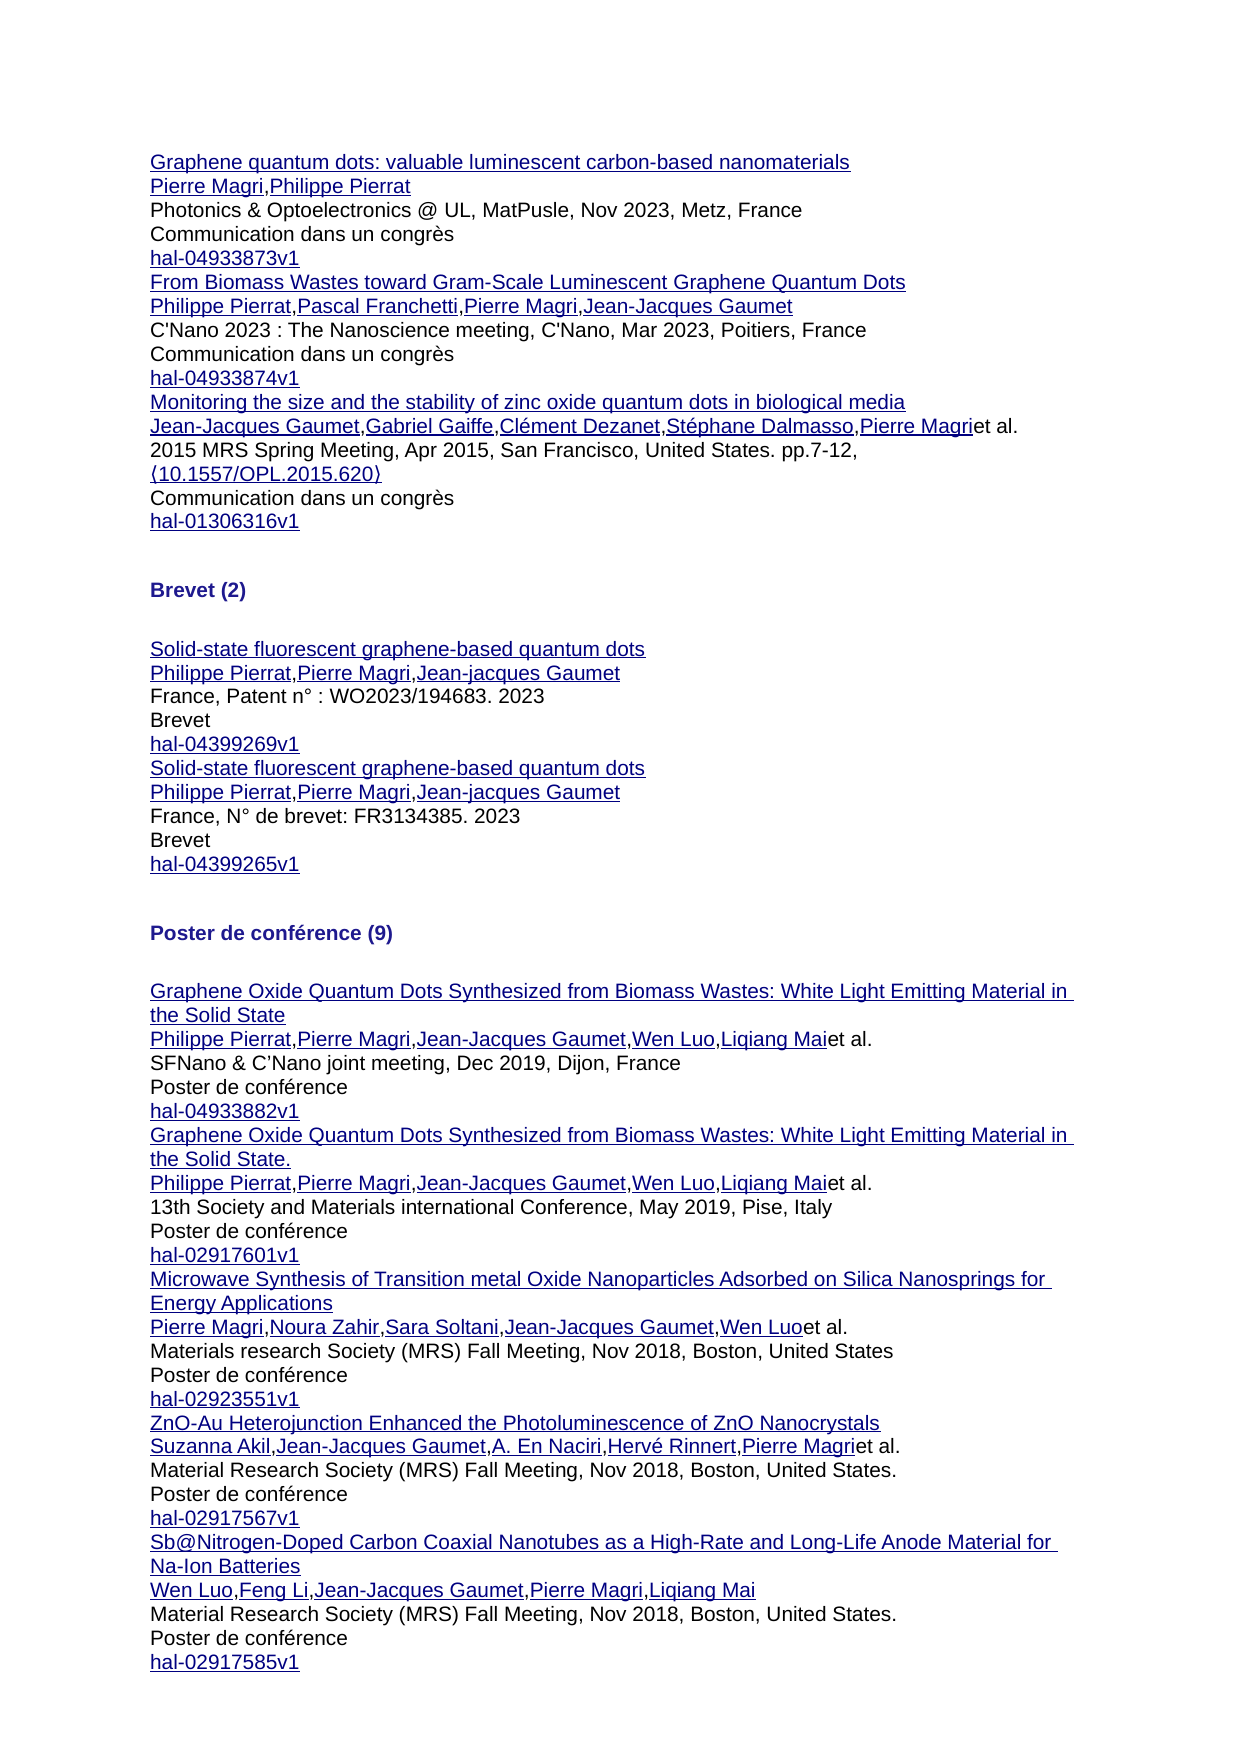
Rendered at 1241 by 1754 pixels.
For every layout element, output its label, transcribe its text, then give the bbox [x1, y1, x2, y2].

table_cell Microwave Synthesis of Transition metal Oxide Nanoparticles Adsorbed on Silica Nanosprings for Energy Applications Pierre Magri,Noura Zahir,Sara Soltani,Jean-Jacques Gaumet,Wen Luoet al. Materials research Society (MRS) Fall Meeting, Nov 2018, Boston, United States Poster de conférence hal-02923551v1 [150, 1267, 1090, 1410]
table_header Graphene Oxide Quantum Dots Synthesized from Biomass Wastes: White Light Emitting Material in the Solid State Philippe Pierrat,Pierre Magri,Jean-Jacques Gaumet,Wen Luo,Liqiang Maiet al. SFNano & C’Nano joint meeting, Dec 2019, Dijon, France Poster de conférence hal-04933882v1 [150, 979, 1090, 1123]
table_cell Graphene quantum dots: valuable luminescent carbon-based nanomaterials Pierre Magri,Philippe Pierrat Photonics & Optoelectronics @ UL, MatPusle, Nov 2023, Metz, France Communication dans un congrès hal-04933873v1 [150, 150, 1090, 270]
table_cell From Biomass Wastes toward Gram-Scale Luminescent Graphene Quantum Dots Philippe Pierrat,Pascal Franchetti,Pierre Magri,Jean-Jacques Gaumet C'Nano 2023 : The Nanoscience meeting, C'Nano, Mar 2023, Poitiers, France Communication dans un congrès hal-04933874v1 [150, 270, 1090, 389]
table_cell ZnO-Au Heterojunction Enhanced the Photoluminescence of ZnO Nanocrystals Suzanna Akil,Jean-Jacques Gaumet,A. En Naciri,Hervé Rinnert,Pierre Magriet al. Material Research Society (MRS) Fall Meeting, Nov 2018, Boston, United States. Poster de conférence hal-02917567v1 [150, 1410, 1090, 1530]
subtitle Brevet (2) [150, 578, 1090, 602]
subtitle Poster de conférence (9) [150, 921, 1090, 945]
table_cell Sb@Nitrogen-Doped Carbon Coaxial Nanotubes as a High-Rate and Long-Life Anode Material for Na-Ion Batteries Wen Luo,Feng Li,Jean-Jacques Gaumet,Pierre Magri,Liqiang Mai Material Research Society (MRS) Fall Meeting, Nov 2018, Boston, United States. Poster de conférence hal-02917585v1 [150, 1530, 1090, 1674]
table_header Solid-state fluorescent graphene-based quantum dots Philippe Pierrat,Pierre Magri,Jean‐jacques Gaumet France, Patent n° : WO2023/194683. 2023 Brevet hal-04399269v1 [150, 636, 1090, 756]
table_cell Monitoring the size and the stability of zinc oxide quantum dots in biological media Jean-Jacques Gaumet,Gabriel Gaiffe,Clément Dezanet,Stéphane Dalmasso,Pierre Magriet al. 2015 MRS Spring Meeting, Apr 2015, San Francisco, United States. pp.7-12, ⟨10.1557/OPL.2015.620⟩ Communication dans un congrès hal-01306316v1 [150, 390, 1090, 533]
table_cell Graphene Oxide Quantum Dots Synthesized from Biomass Wastes: White Light Emitting Material in the Solid State. Philippe Pierrat,Pierre Magri,Jean-Jacques Gaumet,Wen Luo,Liqiang Maiet al. 13th Society and Materials international Conference, May 2019, Pise, Italy Poster de conférence hal-02917601v1 [150, 1123, 1090, 1267]
table_cell Solid-state fluorescent graphene-based quantum dots Philippe Pierrat,Pierre Magri,Jean‐jacques Gaumet France, N° de brevet: FR3134385. 2023 Brevet hal-04399265v1 [150, 756, 1090, 876]
